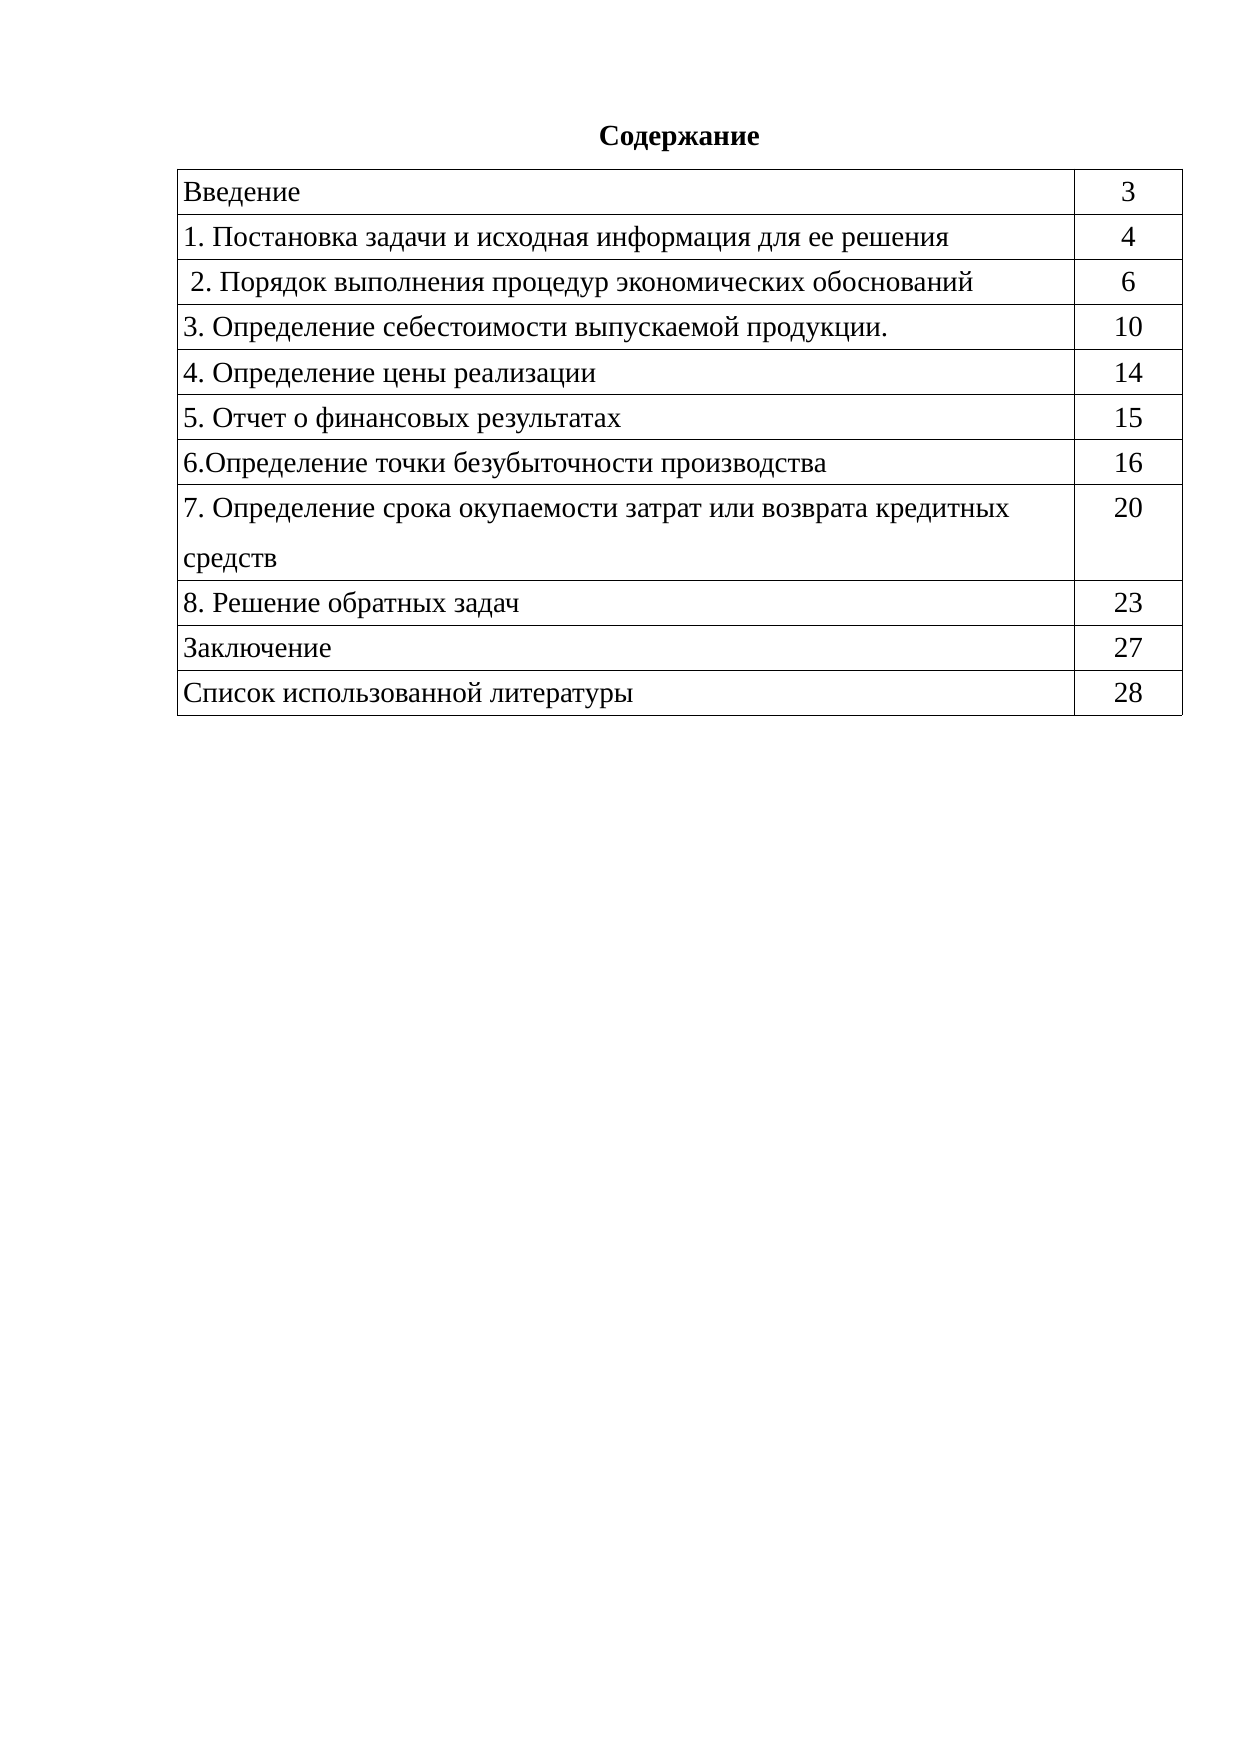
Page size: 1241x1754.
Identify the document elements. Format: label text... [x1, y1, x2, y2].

table_cell 28 [1075, 671, 1182, 715]
table_cell 8. Решение обратных задач [178, 581, 1074, 625]
table_cell Заключение [178, 626, 1074, 670]
table_cell 4 [1075, 215, 1182, 259]
table_header Введение [178, 170, 1074, 213]
table_cell 5. Отчет о финансовых результатах [178, 395, 1074, 439]
table_cell 23 [1075, 581, 1182, 625]
table_cell 14 [1075, 350, 1182, 394]
text Содержание [177, 118, 1181, 152]
table_cell 6.Определение точки безубыточности производства [178, 440, 1074, 484]
table_cell 4. Определение цены реализации [178, 350, 1074, 394]
table_cell 1. Постановка задачи и исходная информация для ее решения [178, 215, 1074, 259]
table_cell 16 [1075, 440, 1182, 484]
table_cell Список использованной литературы [178, 671, 1074, 715]
table_cell 3. Определение себестоимости выпускаемой продукции. [178, 305, 1074, 349]
table_cell 27 [1075, 626, 1182, 670]
table_header 3 [1075, 170, 1182, 213]
table_cell 6 [1075, 260, 1182, 304]
table_cell 10 [1075, 305, 1182, 349]
table_cell 20 [1075, 485, 1182, 579]
table_cell 2. Порядок выполнения процедур экономических обоснований [178, 260, 1074, 304]
table_cell 7. Определение срока окупаемости затрат или возврата кредитных средств [178, 485, 1074, 579]
table_cell 15 [1075, 395, 1182, 439]
